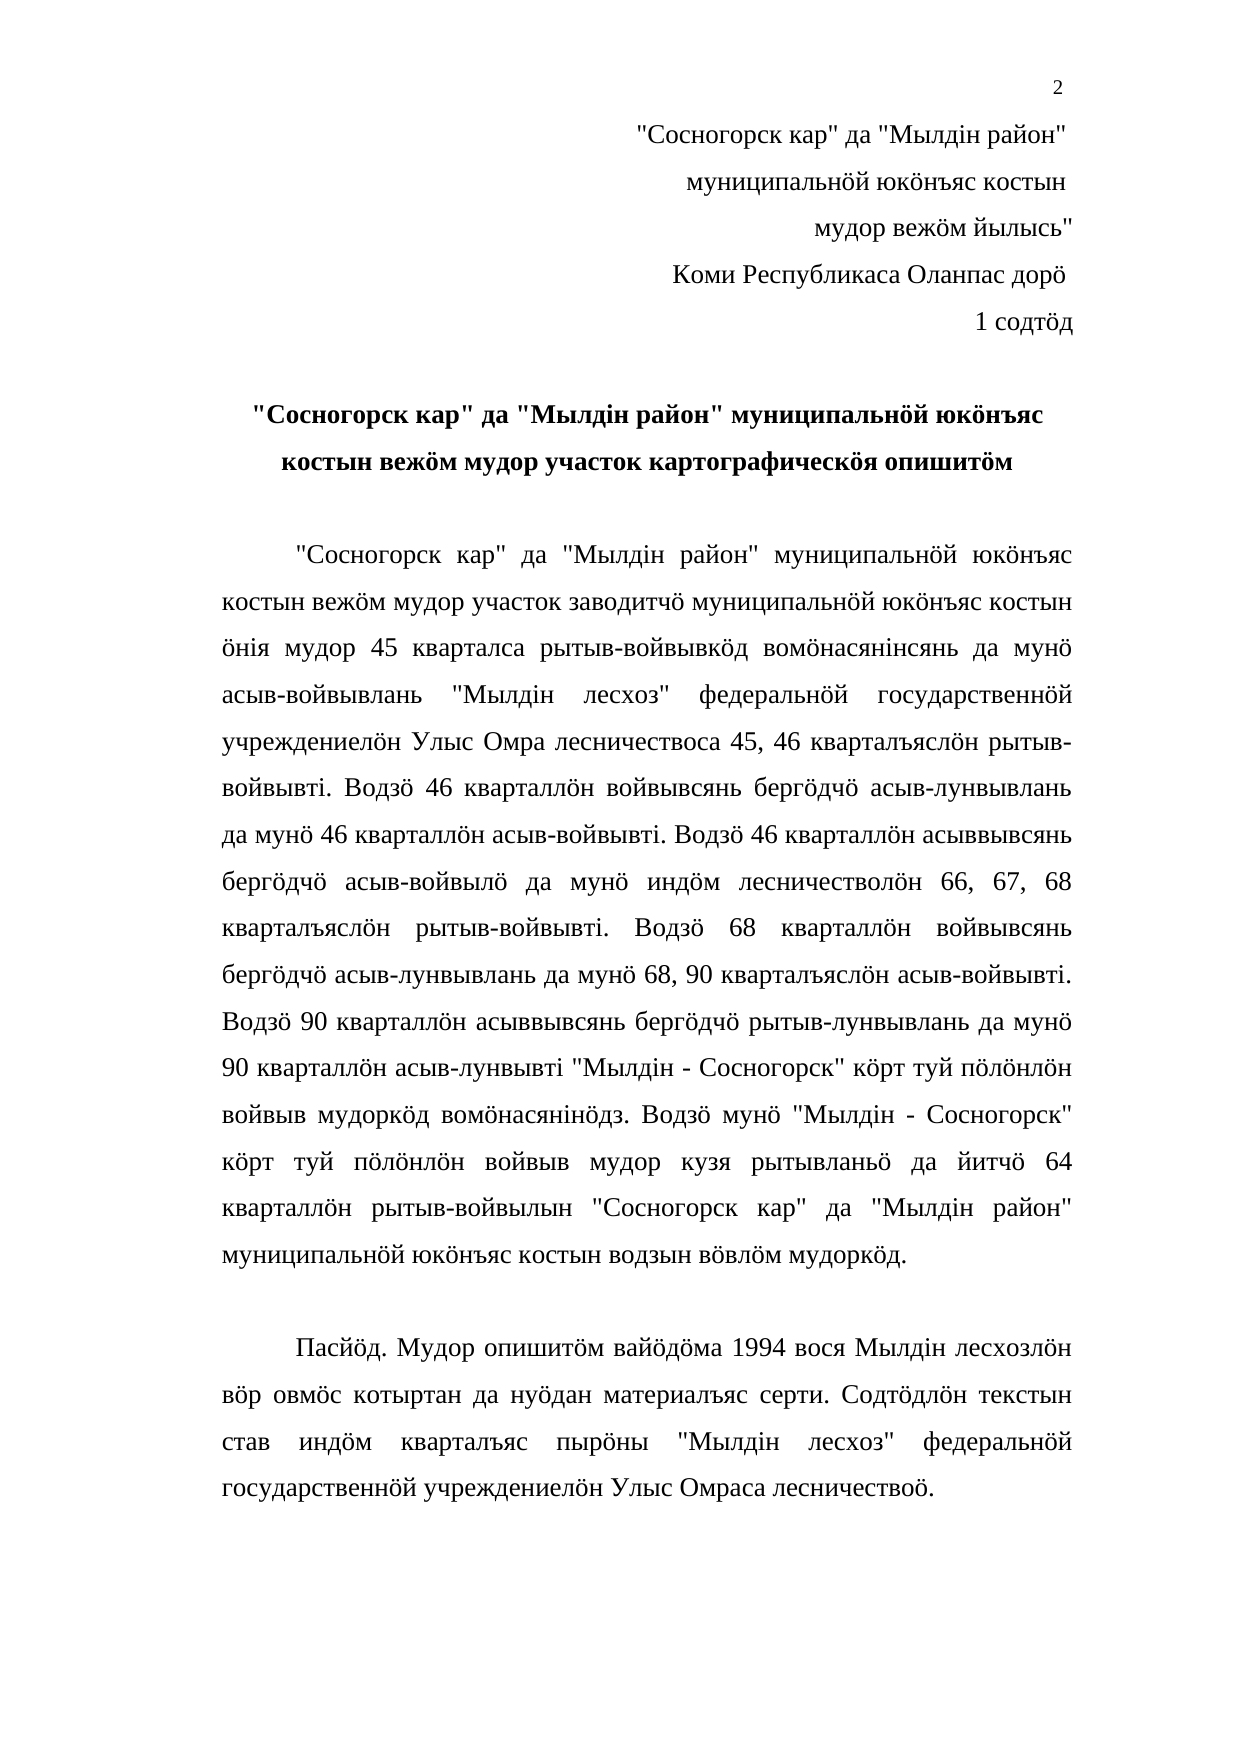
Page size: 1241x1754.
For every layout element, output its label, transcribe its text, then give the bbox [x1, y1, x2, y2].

text Коми Республикаса Оланпас дорö [222, 258, 1073, 289]
text мудор вежöм йылысь" [222, 211, 1073, 243]
text 1 содтöд [222, 305, 1073, 336]
text Пасйöд. Мудор опишитöм вайöдöма 1994 вося Мылдiн лесхозлöн вöр овмöс котыртан да нуöдан материалъяс серти. Содтöдлöн текстын став индöм кварталъяс пырöны "Мылдiн лесхоз" федеральнöй государственнöй учреждениелöн Улыс Омраса лесничествоö. [222, 1331, 1073, 1503]
text муниципальнöй юкöнъяс костын [222, 165, 1073, 196]
text "Сосногорск кар" да "Мылдiн район" муниципальнöй юкöнъяс костын вежöм мудор участок картографическöя опишитöм [222, 398, 1073, 476]
text "Сосногорск кар" да "Мылдiн район" [222, 118, 1073, 149]
text "Сосногорск кар" да "Мылдiн район" муниципальнöй юкöнъяс костын вежöм мудор участок заводитчö муниципальнöй юкöнъяс костын öнiя мудор 45 кварталса рытыв-войвывкöд вомöнасянiнсянь да мунö асыв-войвывлань "Мылдiн лесхоз" федеральнöй государственнöй учреждениелöн Улыс Омра лесничествоса 45, 46 кварталъяслöн рытыв-войвывтi. Водзö 46 кварталлöн войвывсянь бергöдчö асыв-лунвывлань да мунö 46 кварталлöн асыв-войвывтi. Водзö 46 кварталлöн асыввывсянь бергöдчö асыв-войвылö да мунö индöм лесничестволöн 66, 67, 68 кварталъяслöн рытыв-войвывтi. Водзö 68 кварталлöн войвывсянь бергöдчö асыв-лунвывлань да мунö 68, 90 кварталъяслöн асыв-войвывтi. Водзö 90 кварталлöн асыввывсянь бергöдчö рытыв-лунвывлань да мунö 90 кварталлöн асыв-лунвывтi "Мылдiн - Сосногорск" кöрт туй пöлöнлöн войвыв мудоркöд вомöнасянiнöдз. Водзö мунö "Мылдiн - Сосногорск" кöрт туй пöлöнлöн войвыв мудор кузя рытывланьö да йитчö 64 кварталлöн рытыв-войвылын "Сосногорск кар" да "Мылдiн район" муниципальнöй юкöнъяс костын водзын вöвлöм мудоркöд. [222, 538, 1073, 1269]
